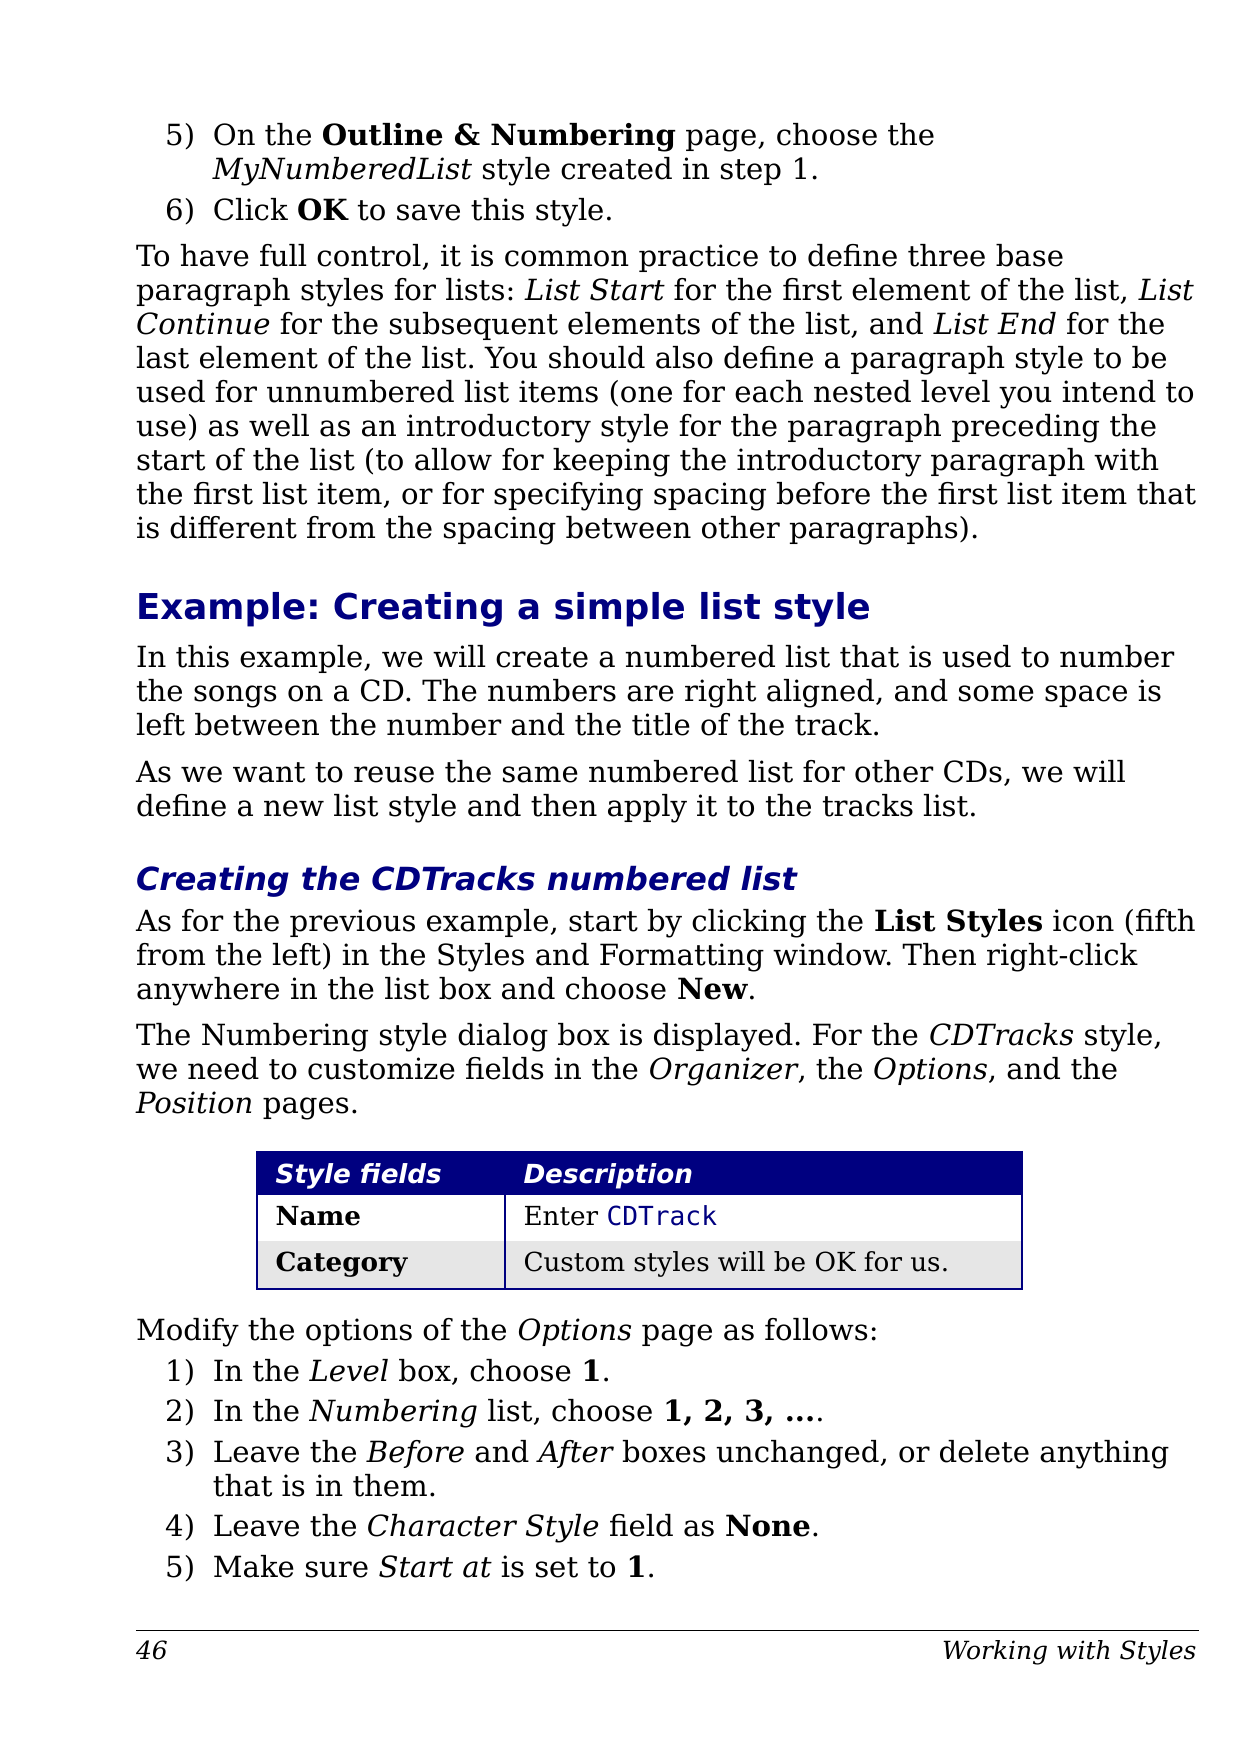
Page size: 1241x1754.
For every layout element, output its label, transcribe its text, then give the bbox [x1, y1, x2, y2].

list Leave the Before and After boxes unchanged, or delete anything that is in them. [195, 1435, 1199, 1503]
text The Numbering style dialog box is displayed. For the CDTracks style, we need to customize fields in the Organizer, the Options, and the Position pages. [136, 1019, 1199, 1121]
list In the Numbering list, choose 1, 2, 3, .... [195, 1394, 1199, 1429]
table_cell Enter CDTrack [506, 1195, 1021, 1241]
table_cell Category [258, 1241, 504, 1288]
text In this example, we will create a numbered list that is used to number the songs on a CD. The numbers are right aligned, and some space is left between the number and the title of the track. [136, 641, 1199, 742]
text As we want to reuse the same numbered list for other CDs, we will define a new list style and then apply it to the tracks list. [136, 755, 1199, 823]
subtitle Creating the CDTracks numbered list [136, 860, 1199, 897]
list Click OK to save this style. [195, 193, 1199, 227]
text To have full control, it is common practice to define three base paragraph styles for lists: List Start for the first element of the list, List Continue for the subsequent elements of the list, and List End for the last element of the list. You should also define a paragraph style to be used for unnumbered list items (one for each nested level you intend to use) as well as an introductory style for the paragraph preceding the start of the list (to allow for keeping the introductory paragraph with the first list item, or for specifying spacing before the first list item that is different from the spacing between other paragraphs). [136, 239, 1199, 545]
table_header Style fields [258, 1153, 504, 1195]
table_cell Custom styles will be OK for us. [506, 1241, 1021, 1288]
table_header Description [506, 1153, 1021, 1195]
subtitle Example: Creating a simple list style [136, 587, 1199, 628]
list On the Outline & Numbering page, choose the MyNumberedList style created in step 1. [195, 118, 1199, 186]
list Make sure Start at is set to 1. [195, 1550, 1199, 1584]
list Modify the options of the Options page as follows: [136, 1313, 1199, 1347]
list In the Level box, choose 1. [195, 1354, 1199, 1388]
table_cell Name [258, 1195, 504, 1241]
text As for the previous example, start by clicking the List Styles icon (fifth from the left) in the Styles and Formatting window. Then right-click anywhere in the list box and choose New. [136, 904, 1199, 1006]
list Leave the Character Style field as None. [195, 1509, 1199, 1543]
